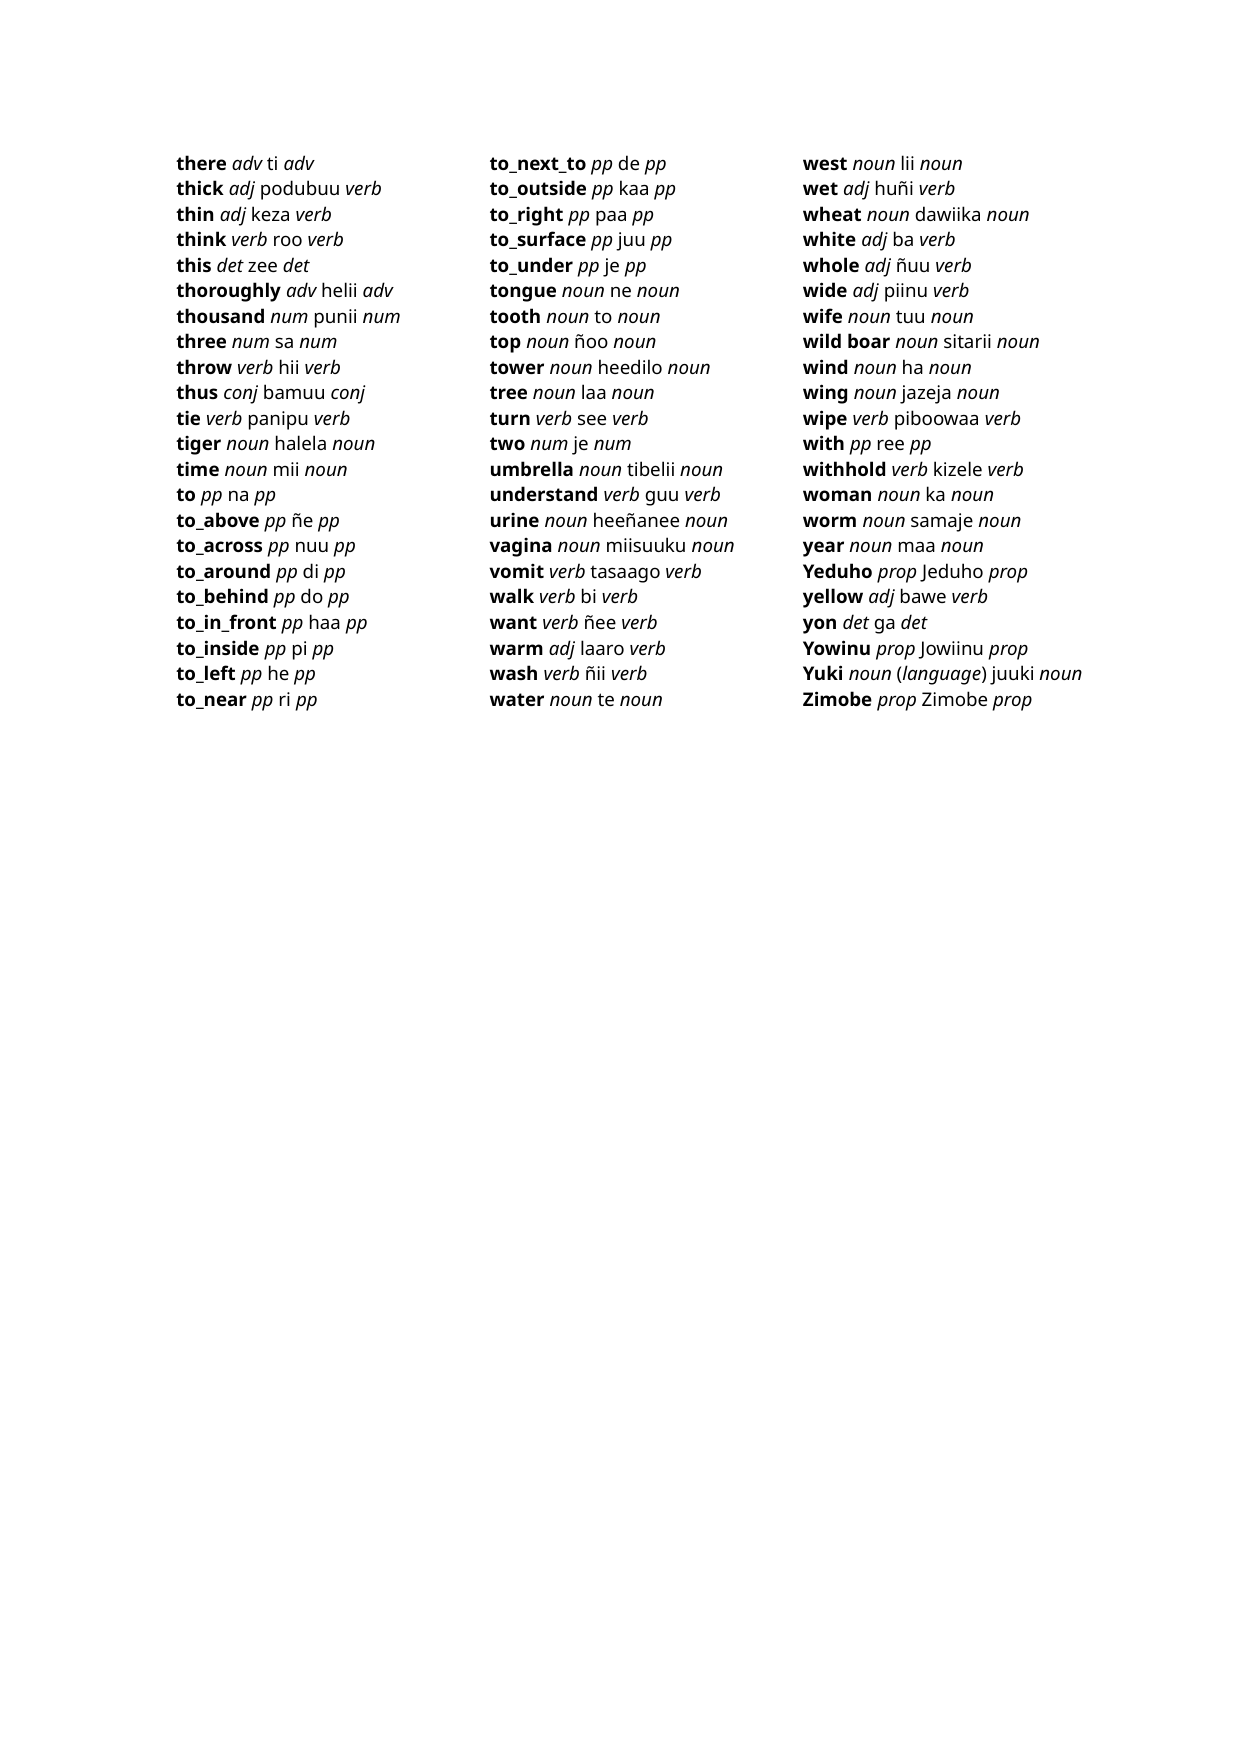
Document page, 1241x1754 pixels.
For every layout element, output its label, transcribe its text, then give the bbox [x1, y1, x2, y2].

text to pp na pp [176, 482, 463, 507]
text wife noun tuu noun [803, 303, 1090, 329]
text warm adj laaro verb [489, 635, 777, 660]
text top noun ñoo noun [489, 329, 777, 354]
text understand verb guu verb [489, 482, 777, 507]
text thin adj keza verb [176, 201, 463, 227]
text there adv ti adv [176, 150, 463, 176]
text walk verb bi verb [489, 584, 777, 609]
text to_under pp je pp [489, 252, 777, 278]
text throw verb hii verb [176, 354, 463, 380]
text to_right pp paa pp [489, 201, 777, 227]
text tie verb panipu verb [176, 405, 463, 431]
text tongue noun ne noun [489, 278, 777, 303]
text whole adj ñuu verb [803, 252, 1090, 278]
text wet adj huñi verb [803, 176, 1090, 201]
text to_above pp ñe pp [176, 507, 463, 533]
text this det zee det [176, 252, 463, 278]
text wind noun ha noun [803, 354, 1090, 380]
text think verb roo verb [176, 227, 463, 252]
text wide adj piinu verb [803, 278, 1090, 303]
text thoroughly adv helii adv [176, 278, 463, 303]
text withhold verb kizele verb [803, 456, 1090, 482]
text yellow adj bawe verb [803, 584, 1090, 609]
text to_surface pp juu pp [489, 227, 777, 252]
text to_left pp he pp [176, 660, 463, 686]
text to_inside pp pi pp [176, 635, 463, 660]
text white adj ba verb [803, 227, 1090, 252]
text Yowinu prop Jowiinu prop [803, 635, 1090, 660]
text vagina noun miisuuku noun [489, 533, 777, 558]
text wipe verb piboowaa verb [803, 405, 1090, 431]
text to_outside pp kaa pp [489, 176, 777, 201]
text time noun mii noun [176, 456, 463, 482]
text west noun lii noun [803, 150, 1090, 176]
text thousand num punii num [176, 303, 463, 329]
text woman noun ka noun [803, 482, 1090, 507]
text want verb ñee verb [489, 609, 777, 635]
text Zimobe prop Zimobe prop [803, 686, 1090, 711]
text wheat noun dawiika noun [803, 201, 1090, 227]
text two num je num [489, 431, 777, 456]
text to_near pp ri pp [176, 686, 463, 711]
text umbrella noun tibelii noun [489, 456, 777, 482]
text wing noun jazeja noun [803, 380, 1090, 405]
text year noun maa noun [803, 533, 1090, 558]
text thick adj podubuu verb [176, 176, 463, 201]
text wash verb ñii verb [489, 660, 777, 686]
text Yeduho prop Jeduho prop [803, 558, 1090, 584]
text vomit verb tasaago verb [489, 558, 777, 584]
text urine noun heeñanee noun [489, 507, 777, 533]
text three num sa num [176, 329, 463, 354]
text Yuki noun (language) juuki noun [803, 660, 1090, 686]
text to_around pp di pp [176, 558, 463, 584]
text turn verb see verb [489, 405, 777, 431]
text with pp ree pp [803, 431, 1090, 456]
text to_behind pp do pp [176, 584, 463, 609]
text worm noun samaje noun [803, 507, 1090, 533]
text tooth noun to noun [489, 303, 777, 329]
text wild boar noun sitarii noun [803, 329, 1090, 354]
text thus conj bamuu conj [176, 380, 463, 405]
text to_next_to pp de pp [489, 150, 777, 176]
text yon det ga det [803, 609, 1090, 635]
text water noun te noun [489, 686, 777, 711]
text to_across pp nuu pp [176, 533, 463, 558]
text tower noun heedilo noun [489, 354, 777, 380]
text tree noun laa noun [489, 380, 777, 405]
text tiger noun halela noun [176, 431, 463, 456]
text to_in_front pp haa pp [176, 609, 463, 635]
